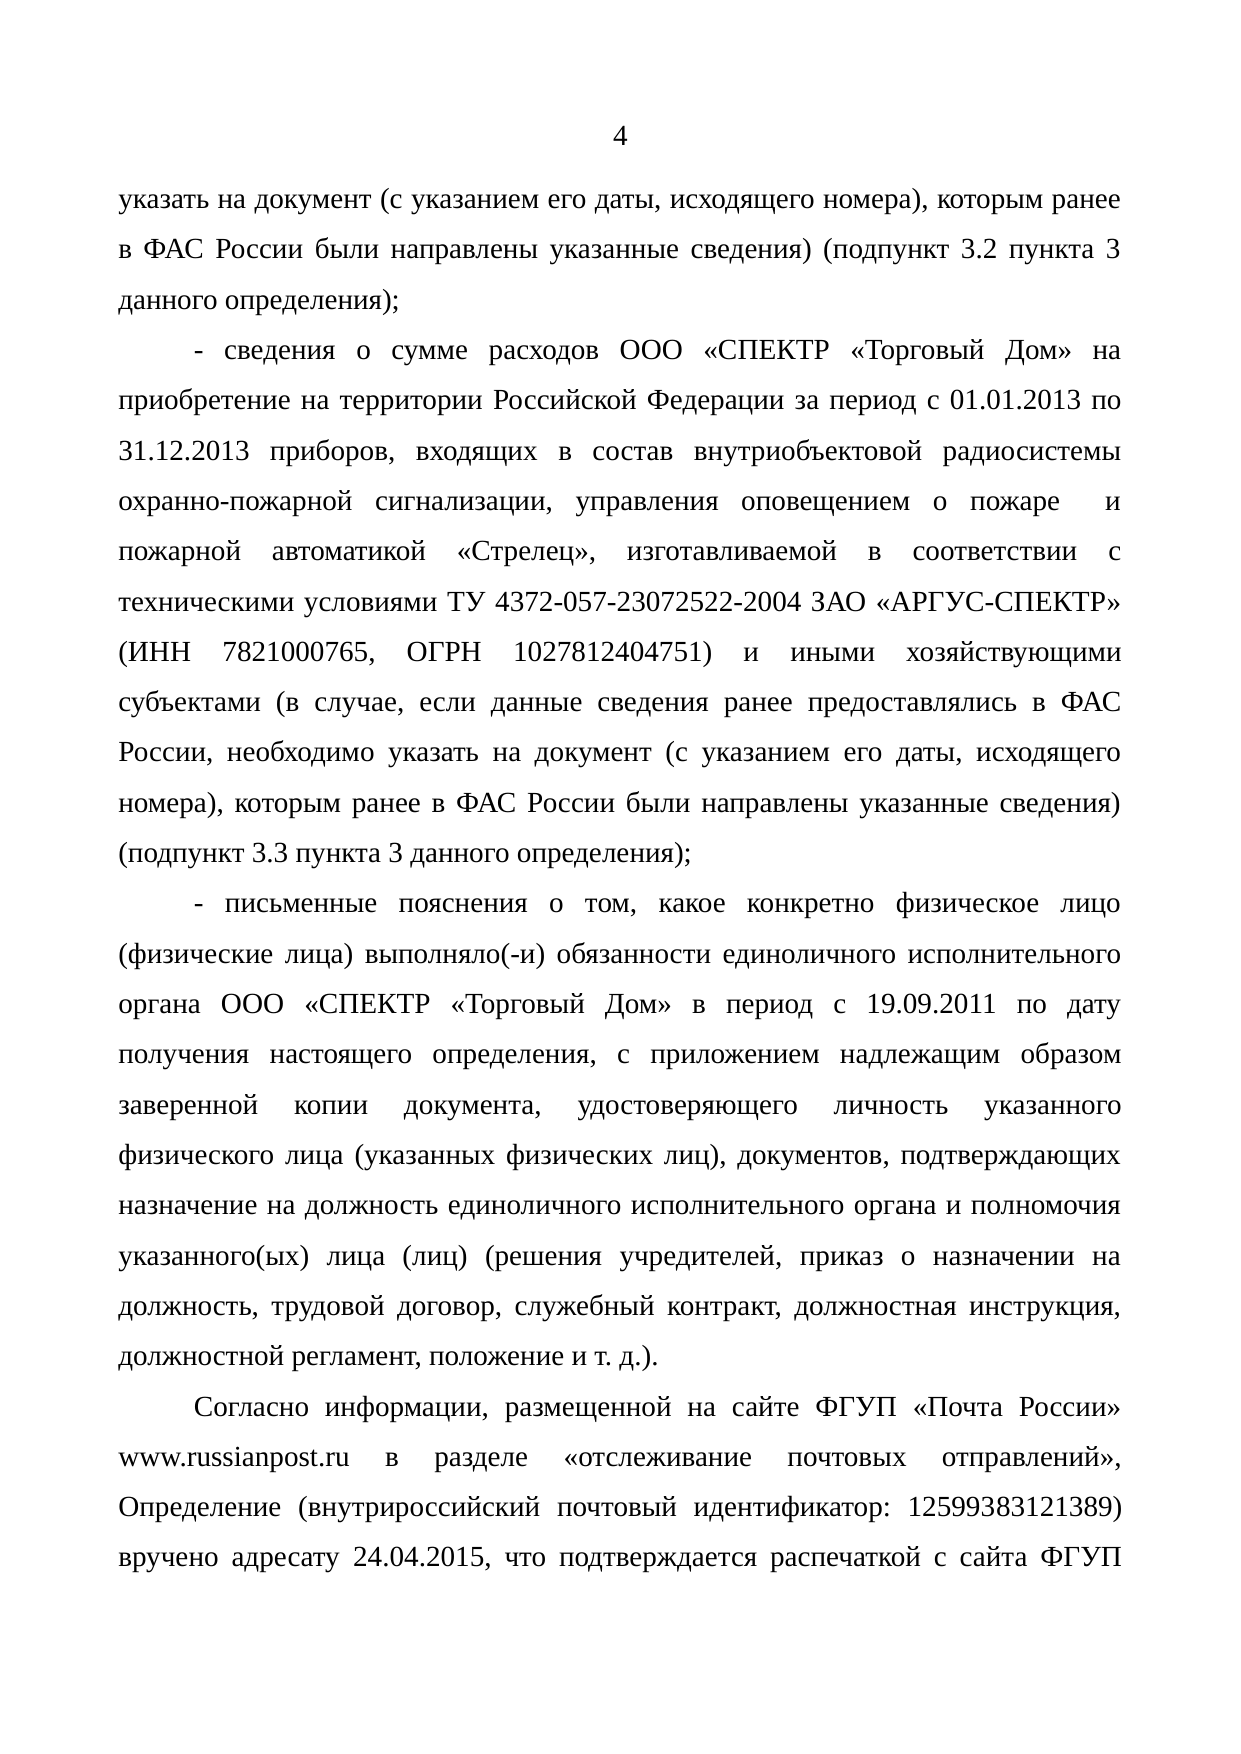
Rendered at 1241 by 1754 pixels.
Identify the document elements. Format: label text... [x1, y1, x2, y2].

text - письменные пояснения о том, какое конкретно физическое лицо (физические лица) выполняло(-и) обязанности единоличного исполнительного органа ООО «СПЕКТР «Торговый Дом» в период с 19.09.2011 по дату получения настоящего определения, с приложением надлежащим образом заверенной копии документа, удостоверяющего личность указанного физического лица (указанных физических лиц), документов, подтверждающих назначение на должность единоличного исполнительного органа и полномочия указанного(ых) лица (лиц) (решения учредителей, приказ о назначении на должность, трудовой договор, служебный контракт, должностная инструкция, должностной регламент, положение и т. д.). [118, 886, 1122, 1372]
text Согласно информации, размещенной на сайте ФГУП «Почта России» www.russianpost.ru в разделе «отслеживание почтовых отправлений», Определение (внутрироссийский почтовый идентификатор: 12599383121389) вручено адресату 24.04.2015, что подтверждается распечаткой с сайта ФГУП [118, 1389, 1122, 1573]
text - сведения о сумме расходов ООО «СПЕКТР «Торговый Дом» на приобретение на территории Российской Федерации за период с 01.01.2013 по 31.12.2013 приборов, входящих в состав внутриобъектовой радиосистемы охранно-пожарной сигнализации, управления оповещением о пожаре и пожарной автоматикой «Стрелец», изготавливаемой в соответствии с техническими условиями ТУ 4372-057-23072522-2004 ЗАО «АРГУС-СПЕКТР» (ИНН 7821000765, ОГРН 1027812404751) и иными хозяйствующими субъектами (в случае, если данные сведения ранее предоставлялись в ФАС России, необходимо указать на документ (с указанием его даты, исходящего номера), которым ранее в ФАС России были направлены указанные сведения) (подпункт 3.3 пункта 3 данного определения); [118, 332, 1122, 869]
text указать на документ (с указанием его даты, исходящего номера), которым ранее в ФАС России были направлены указанные сведения) (подпункт 3.2 пункта 3 данного определения); [118, 181, 1122, 315]
